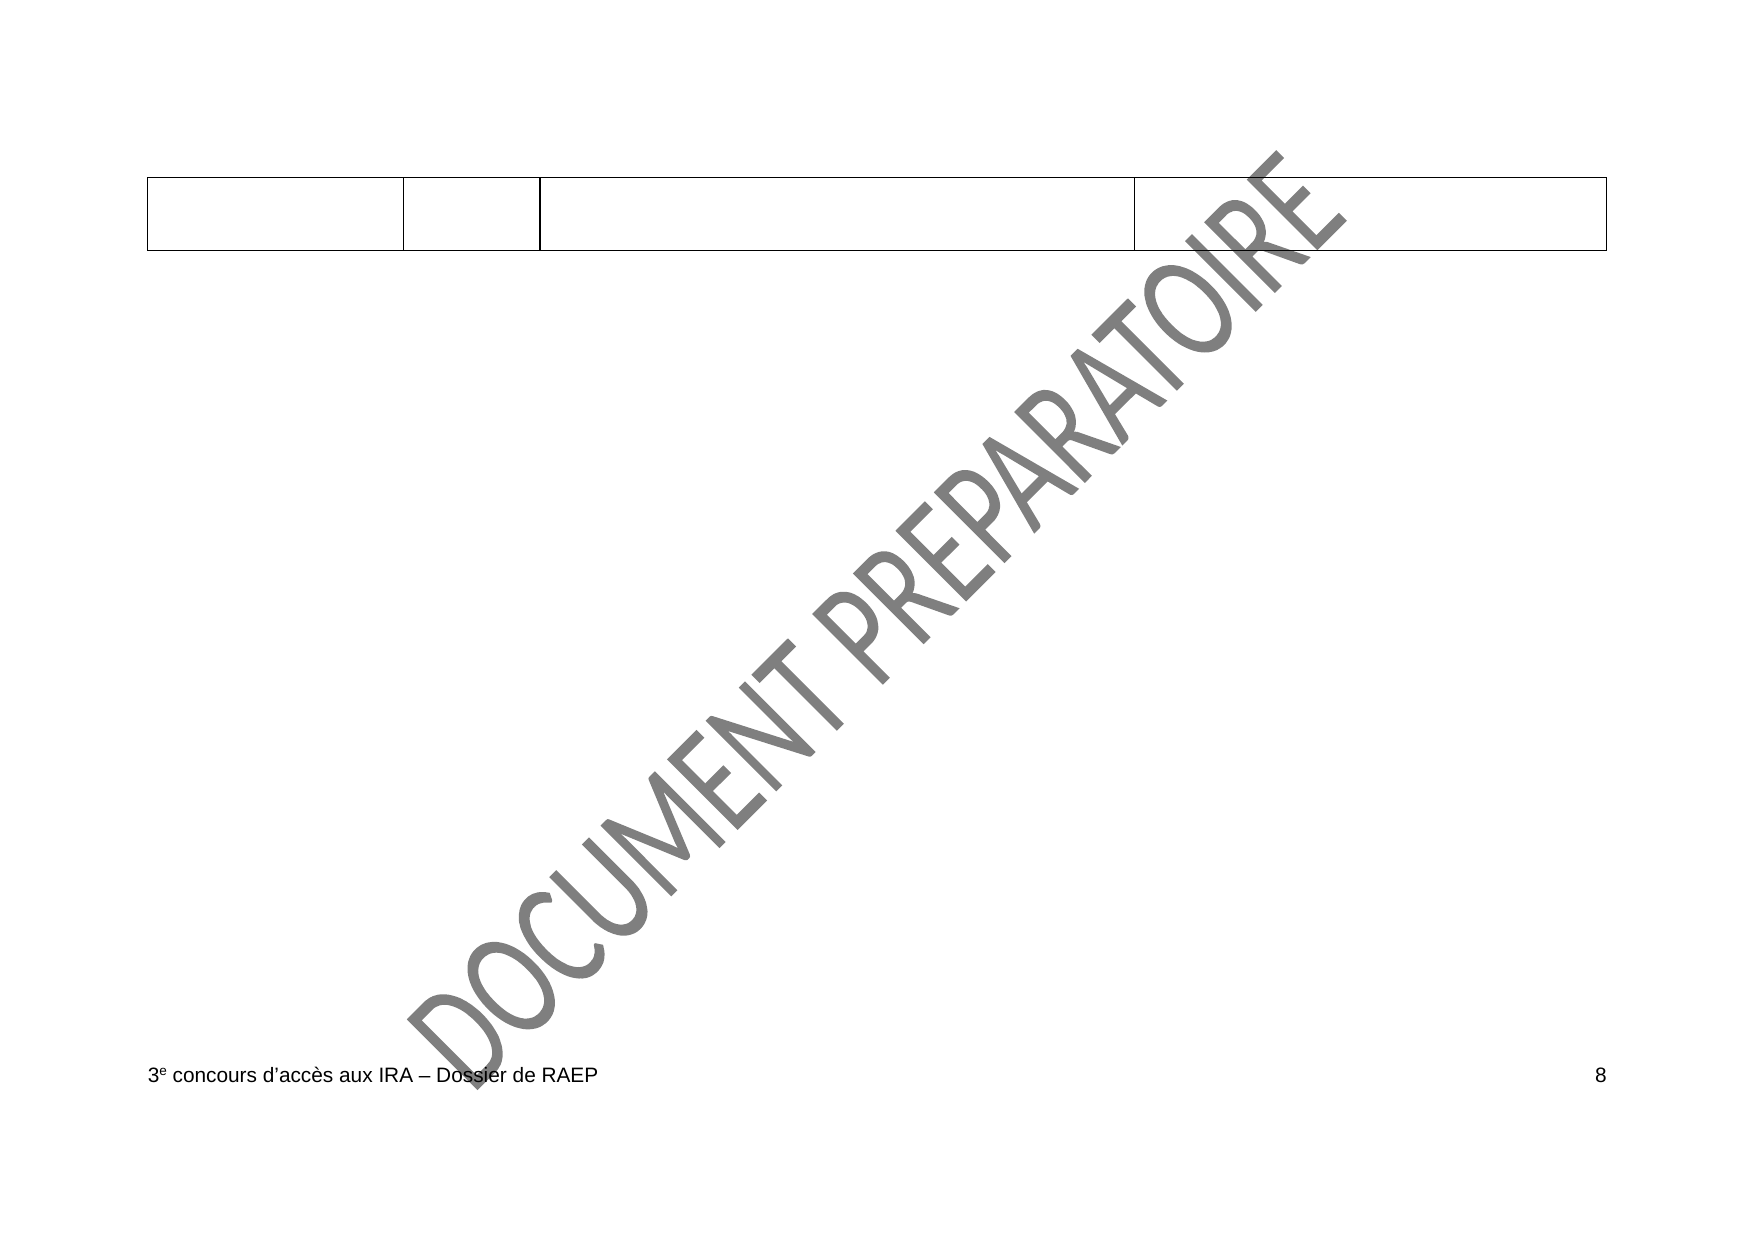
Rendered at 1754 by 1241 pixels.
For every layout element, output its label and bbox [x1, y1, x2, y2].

table_cell [1220, 211, 1256, 248]
table_cell [541, 178, 1134, 250]
table_cell [148, 178, 403, 250]
table_cell [1135, 178, 1316, 250]
table_cell [1263, 178, 1606, 250]
table_cell [404, 178, 539, 250]
